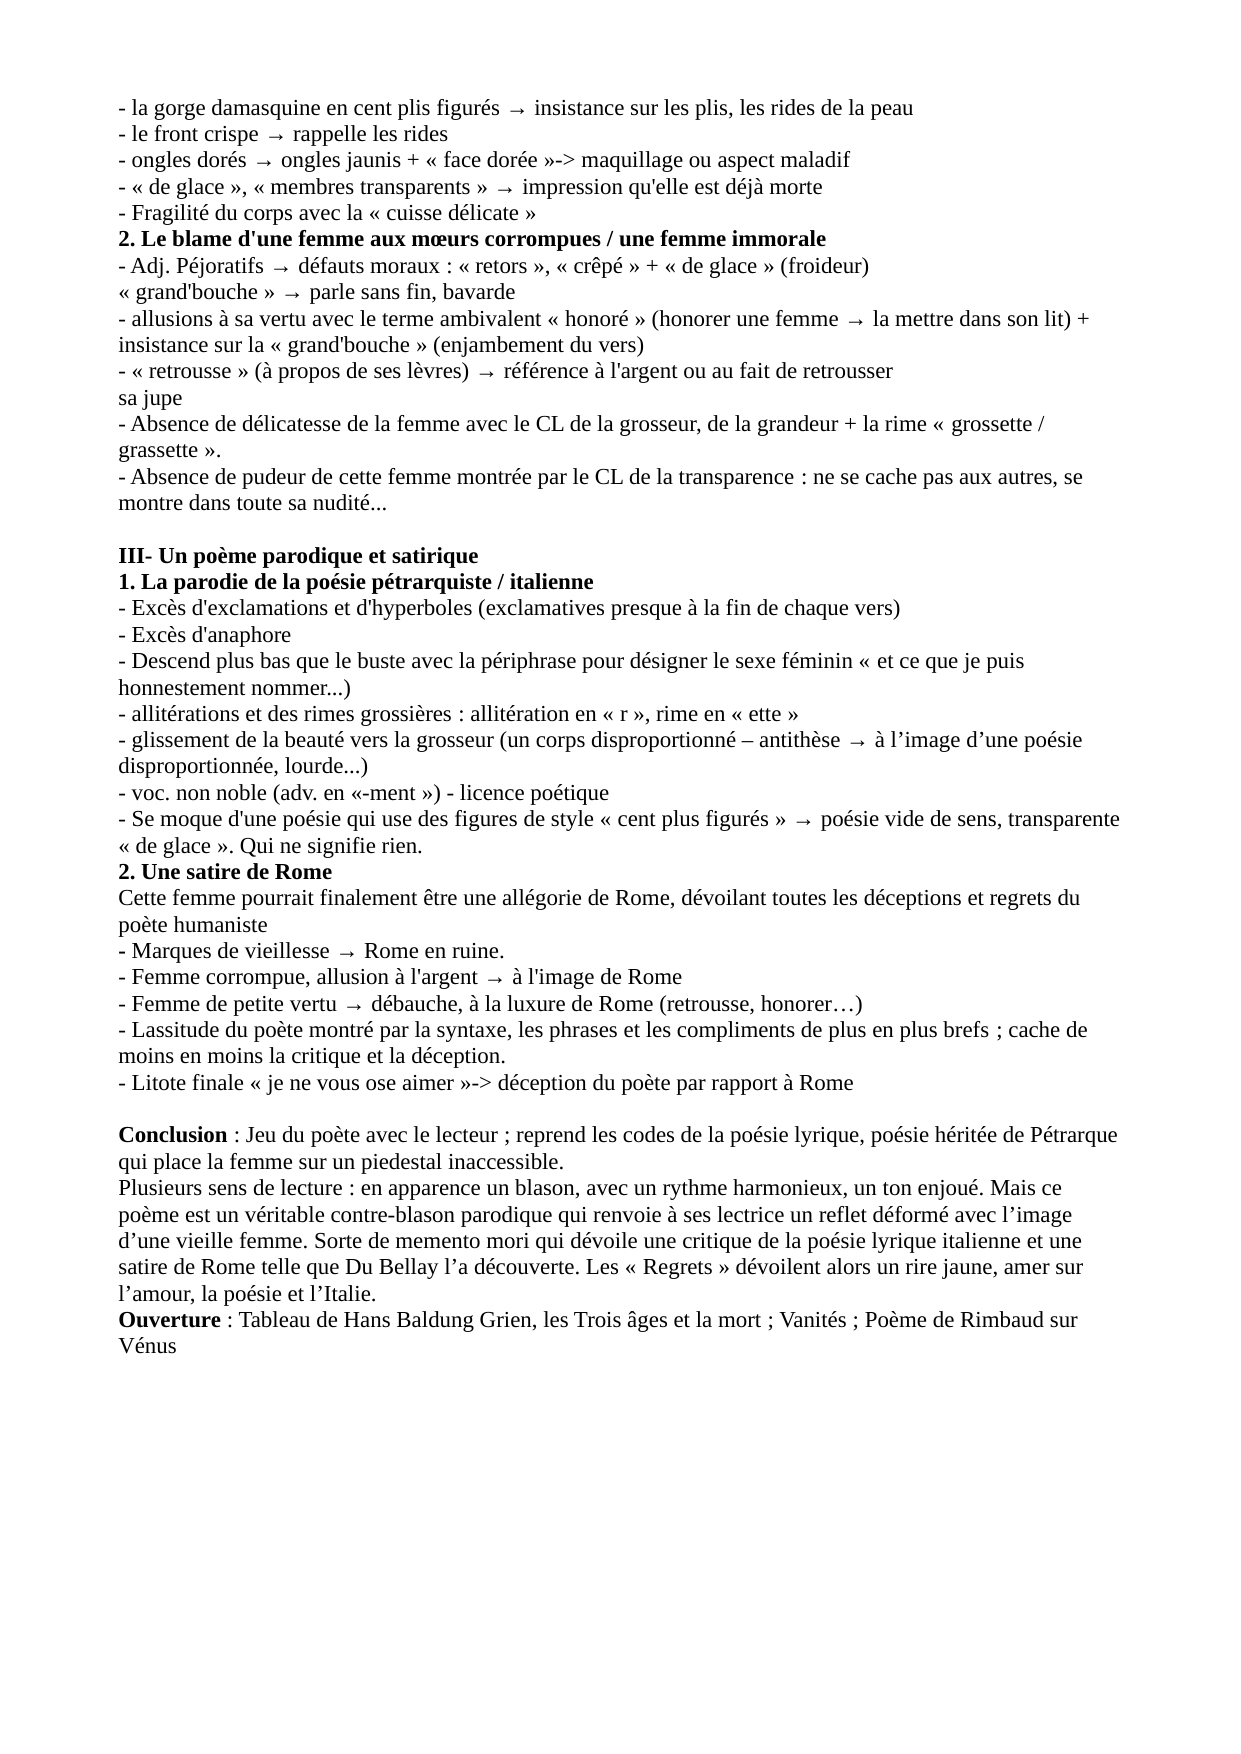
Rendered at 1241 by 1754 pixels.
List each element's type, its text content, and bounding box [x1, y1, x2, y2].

text - la gorge damasquine en cent plis figurés → insistance sur les plis, les rides de la peau [118, 94, 1122, 120]
text Ouverture : Tableau de Hans Baldung Grien, les Trois âges et la mort ; Vanités ; Poème de Rimbaud sur Vénus [118, 1306, 1122, 1359]
text - Femme de petite vertu → débauche, à la luxure de Rome (retrousse, honorer…) [118, 990, 1122, 1016]
text - Absence de délicatesse de la femme avec le CL de la grosseur, de la grandeur + la rime « grossette / grassette ». [118, 410, 1122, 463]
text - allitérations et des rimes grossières : allitération en « r », rime en « ette » [118, 700, 1122, 726]
text sa jupe [118, 384, 1122, 410]
text III- Un poème parodique et satirique [118, 542, 1122, 568]
text « grand'bouche » → parle sans fin, bavarde [118, 278, 1122, 304]
text - Lassitude du poète montré par la syntaxe, les phrases et les compliments de plus en plus brefs ; cache de moins en moins la critique et la déception. [118, 1016, 1122, 1069]
text - allusions à sa vertu avec le terme ambivalent « honoré » (honorer une femme → la mettre dans son lit) + insistance sur la « grand'bouche » (enjambement du vers) [118, 304, 1122, 357]
text - Marques de vieillesse → Rome en ruine. [118, 937, 1122, 963]
text - Absence de pudeur de cette femme montrée par le CL de la transparence : ne se cache pas aux autres, se montre dans toute sa nudité... [118, 463, 1122, 515]
text - Se moque d'une poésie qui use des figures de style « cent plus figurés » → poésie vide de sens, transparente « de glace ». Qui ne signifie rien. [118, 805, 1122, 858]
text - le front crispe → rappelle les rides [118, 120, 1122, 146]
text - Excès d'exclamations et d'hyperboles (exclamatives presque à la fin de chaque vers) [118, 594, 1122, 621]
text Cette femme pourrait finalement être une allégorie de Rome, dévoilant toutes les déceptions et regrets du poète humaniste [118, 884, 1122, 937]
text - Descend plus bas que le buste avec la périphrase pour désigner le sexe féminin « et ce que je puis honnestement nommer...) [118, 647, 1122, 700]
text - glissement de la beauté vers la grosseur (un corps disproportionné – antithèse → à l’image d’une poésie disproportionnée, lourde...) [118, 726, 1122, 779]
text 1. La parodie de la poésie pétrarquiste / italienne [118, 568, 1122, 594]
text - Femme corrompue, allusion à l'argent → à l'image de Rome [118, 963, 1122, 990]
text Plusieurs sens de lecture : en apparence un blason, avec un rythme harmonieux, un ton enjoué. Mais ce poème est un véritable contre-blason parodique qui renvoie à ses lectrice un reflet déformé avec l’image d’une vieille femme. Sorte de memento mori qui dévoile une critique de la poésie lyrique italienne et une satire de Rome telle que Du Bellay l’a découverte. Les « Regrets » dévoilent alors un rire jaune, amer sur l’amour, la poésie et l’Italie. [118, 1174, 1122, 1306]
text - Excès d'anaphore [118, 621, 1122, 647]
text - « retrousse » (à propos de ses lèvres) → référence à l'argent ou au fait de retrousser [118, 357, 1122, 384]
text - « de glace », « membres transparents » → impression qu'elle est déjà morte [118, 173, 1122, 199]
text - Litote finale « je ne vous ose aimer »-> déception du poète par rapport à Rome [118, 1069, 1122, 1095]
text Conclusion : Jeu du poète avec le lecteur ; reprend les codes de la poésie lyrique, poésie héritée de Pétrarque qui place la femme sur un piedestal inaccessible. [118, 1122, 1122, 1174]
text 2. Une satire de Rome [118, 858, 1122, 884]
text - voc. non noble (adv. en «-ment ») - licence poétique [118, 779, 1122, 805]
text - Adj. Péjoratifs → défauts moraux : « retors », « crêpé » + « de glace » (froideur) [118, 252, 1122, 278]
text 2. Le blame d'une femme aux mœurs corrompues / une femme immorale [118, 226, 1122, 252]
text - Fragilité du corps avec la « cuisse délicate » [118, 199, 1122, 226]
text - ongles dorés → ongles jaunis + « face dorée »-> maquillage ou aspect maladif [118, 146, 1122, 173]
